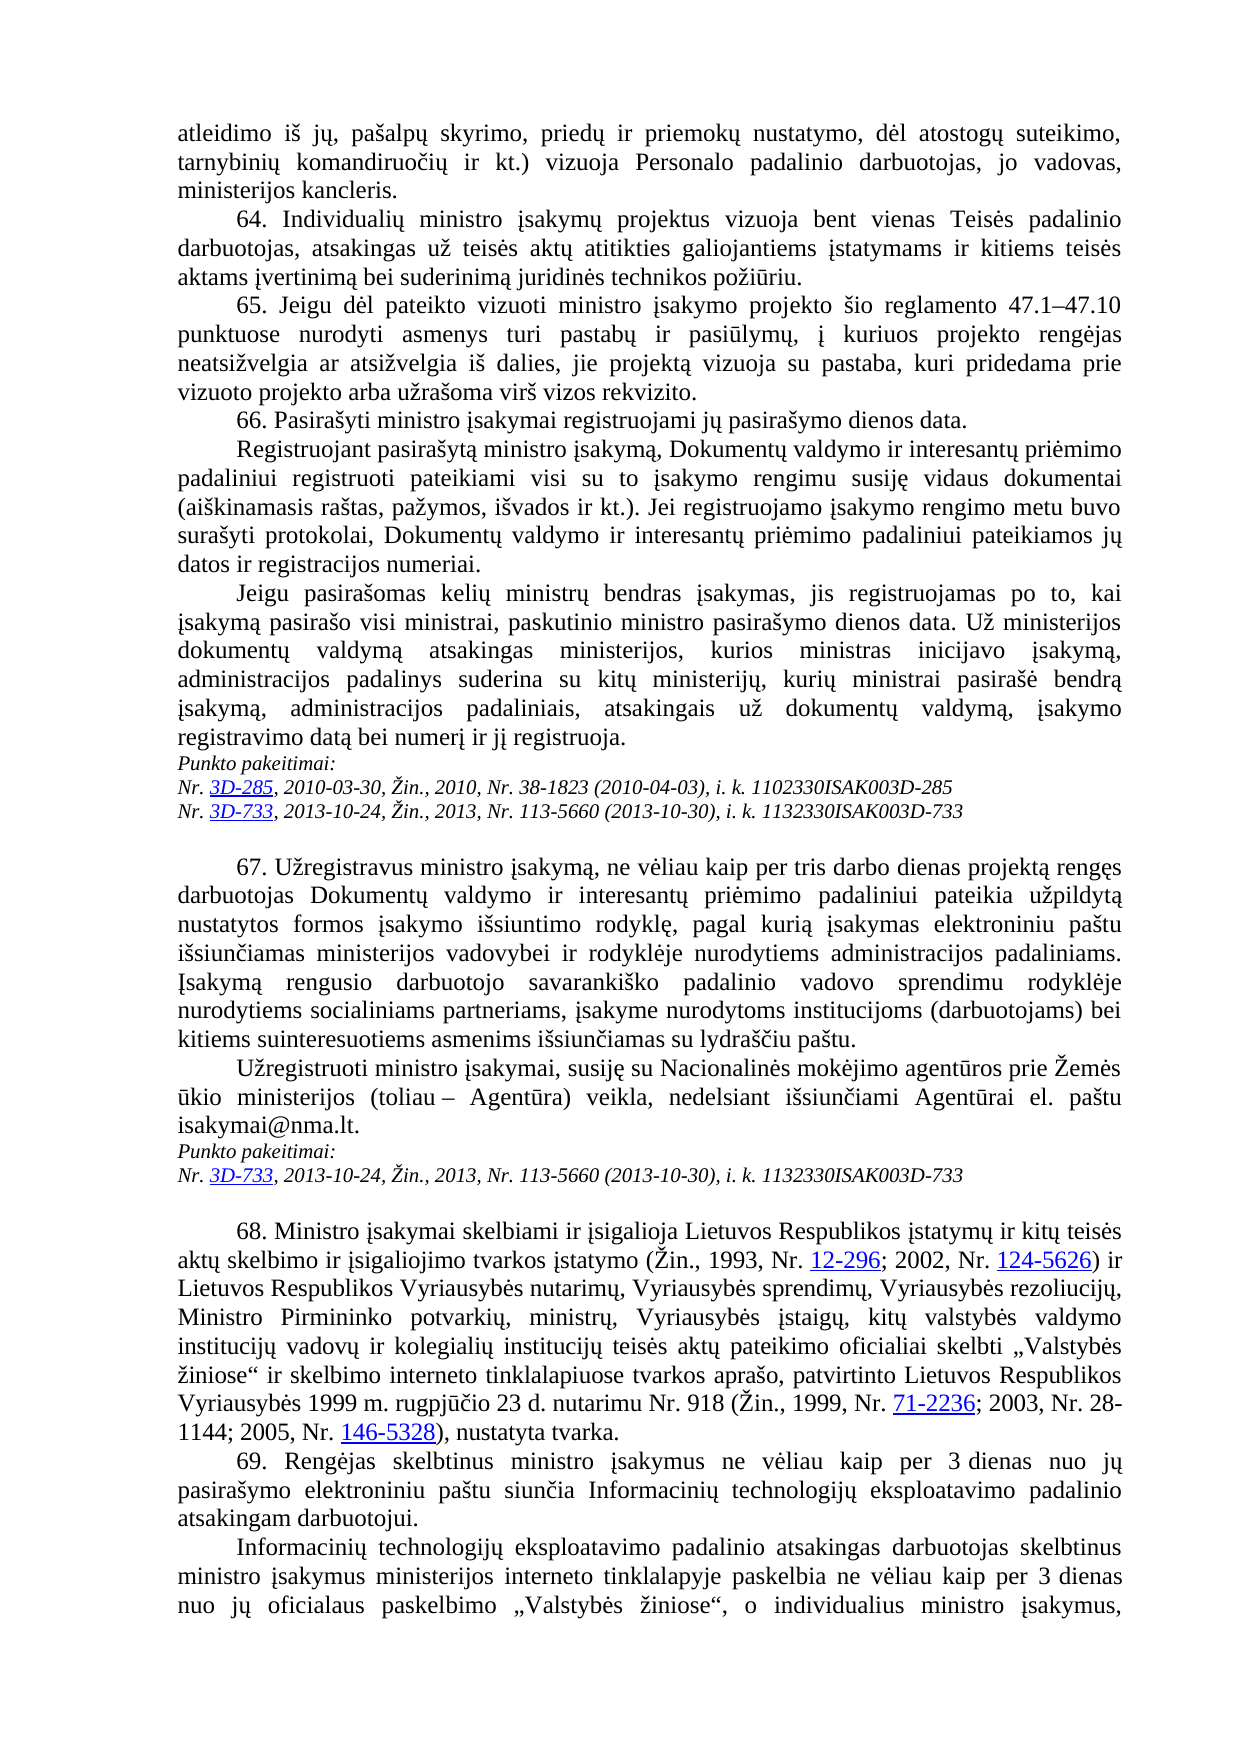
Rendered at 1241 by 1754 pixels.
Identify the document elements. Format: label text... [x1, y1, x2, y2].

text 67. Užregistravus ministro įsakymą, ne vėliau kaip per tris darbo dienas projektą rengęs darbuotojas Dokumentų valdymo ir interesantų priėmimo padaliniui pateikia užpildytą nustatytos formos įsakymo išsiuntimo rodyklę, pagal kurią įsakymas elektroniniu paštu išsiunčiamas ministerijos vadovybei ir rodyklėje nurodytiems administracijos padaliniams. Įsakymą rengusio darbuotojo savarankiško padalinio vadovo sprendimu rodyklėje nurodytiems socialiniams partneriams, įsakyme nurodytoms institucijoms (darbuotojams) bei kitiems suinteresuotiems asmenims išsiunčiamas su lydraščiu paštu. [177, 852, 1122, 1053]
text Punkto pakeitimai: [177, 1139, 1122, 1163]
text 65. Jeigu dėl pateikto vizuoti ministro įsakymo projekto šio reglamento 47.1–47.10 punktuose nurodyti asmenys turi pastabų ir pasiūlymų, į kuriuos projekto rengėjas neatsižvelgia ar atsižvelgia iš dalies, jie projektą vizuoja su pastaba, kuri pridedama prie vizuoto projekto arba užrašoma virš vizos rekvizito. [177, 291, 1122, 406]
text Nr. 3D-733, 2013-10-24, Žin., 2013, Nr. 113-5660 (2013-10-30), i. k. 1132330ISAK003D-733 [177, 799, 1122, 823]
text Užregistruoti ministro įsakymai, susiję su Nacionalinės mokėjimo agentūros prie Žemės ūkio ministerijos (toliau – Agentūra) veikla, nedelsiant išsiunčiami Agentūrai el. paštu isakymai@nma.lt. [177, 1053, 1122, 1139]
text 69. Rengėjas skelbtinus ministro įsakymus ne vėliau kaip per 3 dienas nuo jų pasirašymo elektroniniu paštu siunčia Informacinių technologijų eksploatavimo padalinio atsakingam darbuotojui. [177, 1446, 1122, 1532]
text Registruojant pasirašytą ministro įsakymą, Dokumentų valdymo ir interesantų priėmimo padaliniui registruoti pateikiami visi su to įsakymo rengimu susiję vidaus dokumentai (aiškinamasis raštas, pažymos, išvados ir kt.). Jei registruojamo įsakymo rengimo metu buvo surašyti protokolai, Dokumentų valdymo ir interesantų priėmimo padaliniui pateikiamos jų datos ir registracijos numeriai. [177, 434, 1122, 578]
text 68. Ministro įsakymai skelbiami ir įsigalioja Lietuvos Respublikos įstatymų ir kitų teisės aktų skelbimo ir įsigaliojimo tvarkos įstatymo (Žin., 1993, Nr. 12-296; 2002, Nr. 124-5626) ir Lietuvos Respublikos Vyriausybės nutarimų, Vyriausybės sprendimų, Vyriausybės rezoliucijų, Ministro Pirmininko potvarkių, ministrų, Vyriausybės įstaigų, kitų valstybės valdymo institucijų vadovų ir kolegialių institucijų teisės aktų pateikimo oficialiai skelbti „Valstybės žiniose“ ir skelbimo interneto tinklalapiuose tvarkos aprašo, patvirtinto Lietuvos Respublikos Vyriausybės 1999 m. rugpjūčio 23 d. nutarimu Nr. 918 (Žin., 1999, Nr. 71-2236; 2003, Nr. 28-1144; 2005, Nr. 146-5328), nustatyta tvarka. [177, 1216, 1122, 1446]
text atleidimo iš jų, pašalpų skyrimo, priedų ir priemokų nustatymo, dėl atostogų suteikimo, tarnybinių komandiruočių ir kt.) vizuoja Personalo padalinio darbuotojas, jo vadovas, ministerijos kancleris. [177, 118, 1122, 204]
text Nr. 3D-285, 2010-03-30, Žin., 2010, Nr. 38-1823 (2010-04-03), i. k. 1102330ISAK003D-285 [177, 775, 1122, 799]
text 66. Pasirašyti ministro įsakymai registruojami jų pasirašymo dienos data. [177, 406, 1122, 434]
text 64. Individualių ministro įsakymų projektus vizuoja bent vienas Teisės padalinio darbuotojas, atsakingas už teisės aktų atitikties galiojantiems įstatymams ir kitiems teisės aktams įvertinimą bei suderinimą juridinės technikos požiūriu. [177, 204, 1122, 291]
text Informacinių technologijų eksploatavimo padalinio atsakingas darbuotojas skelbtinus ministro įsakymus ministerijos interneto tinklalapyje paskelbia ne vėliau kaip per 3 dienas nuo jų oficialaus paskelbimo „Valstybės žiniose“, o individualius ministro įsakymus, [177, 1532, 1122, 1618]
text Jeigu pasirašomas kelių ministrų bendras įsakymas, jis registruojamas po to, kai įsakymą pasirašo visi ministrai, paskutinio ministro pasirašymo dienos data. Už ministerijos dokumentų valdymą atsakingas ministerijos, kurios ministras inicijavo įsakymą, administracijos padalinys suderina su kitų ministerijų, kurių ministrai pasirašė bendrą įsakymą, administracijos padaliniais, atsakingais už dokumentų valdymą, įsakymo registravimo datą bei numerį ir jį registruoja. [177, 578, 1122, 751]
text Punkto pakeitimai: [177, 751, 1122, 775]
text Nr. 3D-733, 2013-10-24, Žin., 2013, Nr. 113-5660 (2013-10-30), i. k. 1132330ISAK003D-733 [177, 1163, 1122, 1187]
